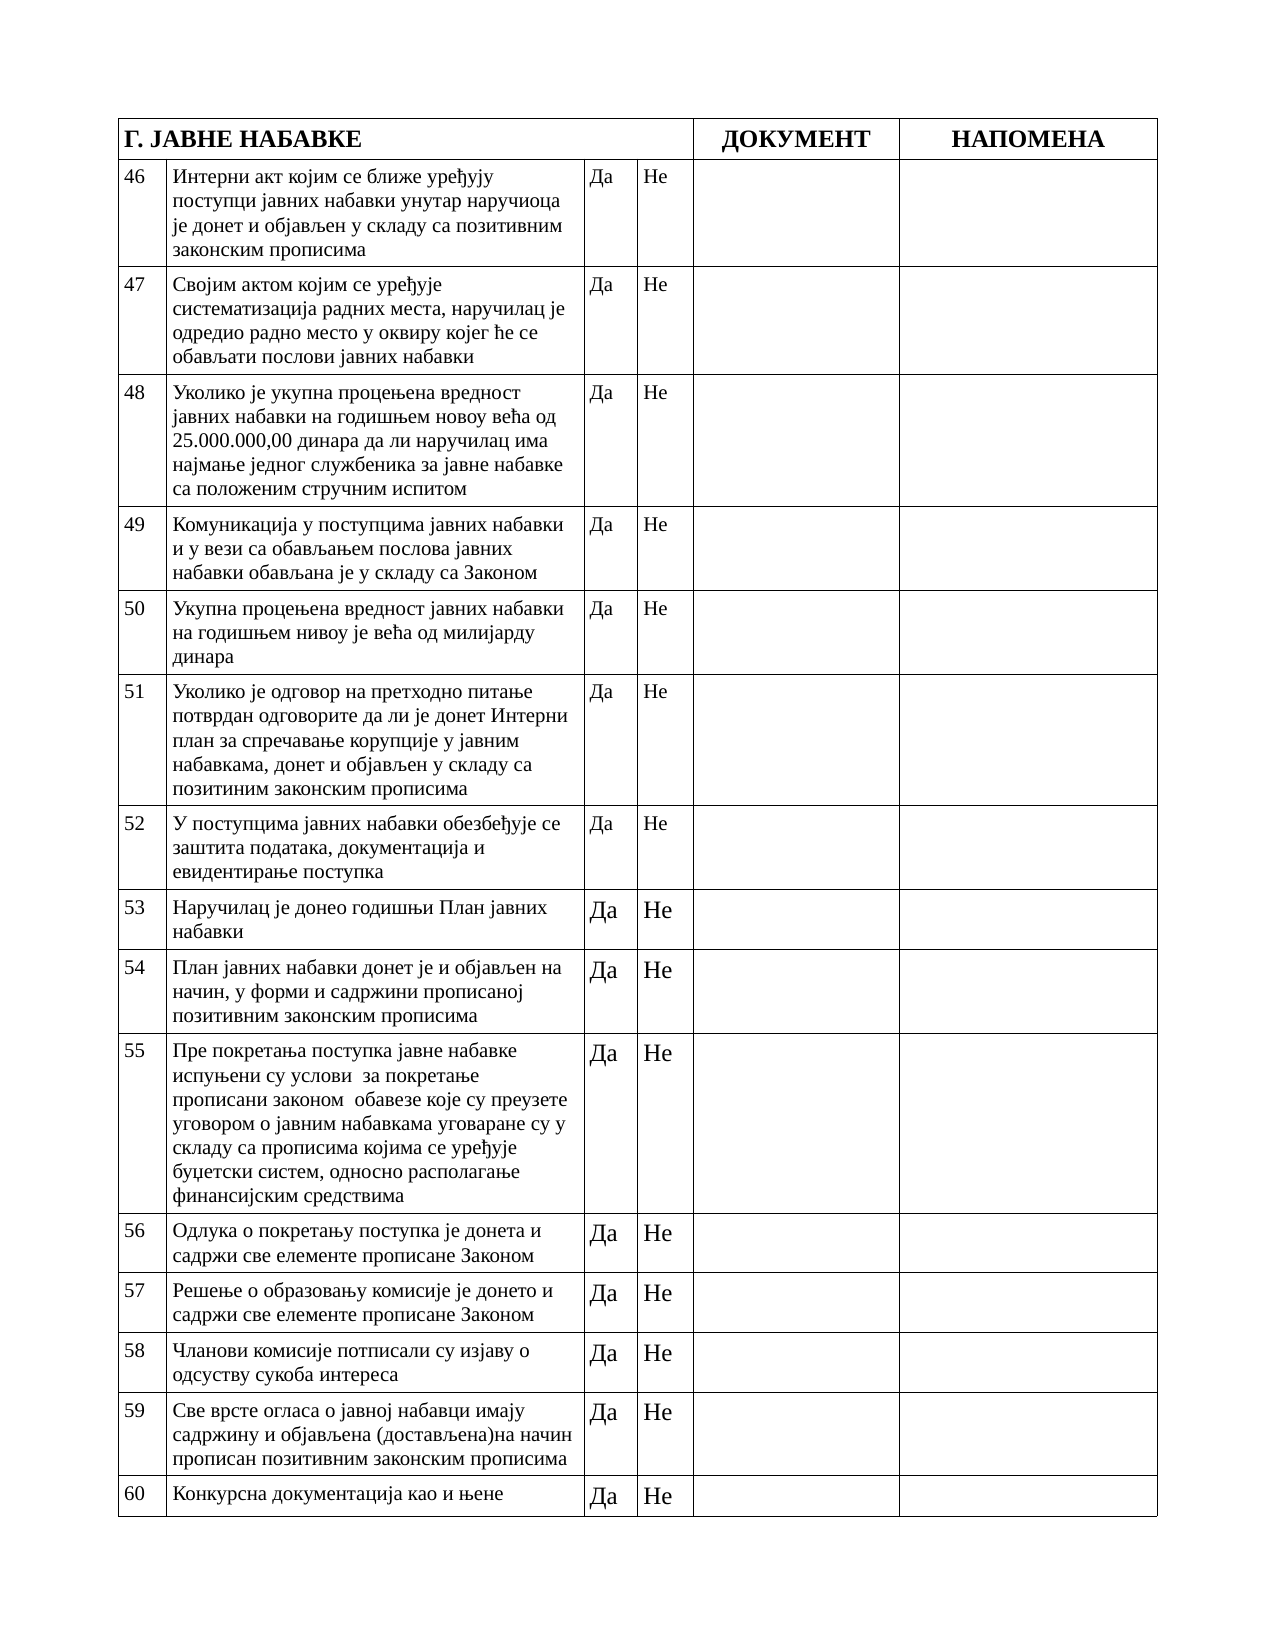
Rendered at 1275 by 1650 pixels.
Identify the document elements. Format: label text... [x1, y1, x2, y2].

table_header Интерни акт којим се ближе уређују поступци јавних набавки унутар наручиоца је донет и објављен у складу са позитивним законским прописима [167, 160, 584, 266]
table_cell Да [585, 507, 637, 590]
table_cell Уколико је одговор на претходно питање потврдан одговорите да ли је донет Интерни план за спречавање корупције у јавним набавкама, донет и објављен у складу са позитиним законским прописима [167, 675, 584, 805]
table_cell [694, 375, 899, 506]
table_cell [694, 1393, 899, 1475]
table_cell 51 [119, 675, 166, 805]
table_cell Наручилац је донео годишњи План јавних набавки [167, 890, 584, 949]
table_cell Не [638, 890, 693, 949]
table_cell Не [638, 1476, 693, 1516]
table_cell [900, 507, 1157, 590]
table_cell [694, 1273, 899, 1332]
table_cell Да [585, 1333, 637, 1392]
table_cell [900, 375, 1157, 506]
table_cell [900, 1333, 1157, 1392]
table_cell Да [585, 806, 637, 889]
table_cell Не [638, 1393, 693, 1475]
table_header [900, 160, 1157, 266]
table_cell Комуникација у поступцима јавних набавки и у вези са обављањем послова јавних набавки обављана је у складу са Законом [167, 507, 584, 590]
table_cell Не [638, 267, 693, 374]
table_cell [694, 675, 899, 805]
table_cell Укупна процењена вредност јавних набавки на годишњем нивоу је већа од милијарду динара [167, 591, 584, 673]
table_cell Не [638, 1034, 693, 1213]
table_cell План јавних набавки донет је и објављен на начин, у форми и садржини прописаној позитивним законским прописима [167, 950, 584, 1033]
table_cell Не [638, 1273, 693, 1332]
table_cell 59 [119, 1393, 166, 1475]
table_cell 56 [119, 1214, 166, 1272]
table_cell Не [638, 950, 693, 1033]
table_cell [900, 890, 1157, 949]
table_cell [694, 1476, 899, 1516]
table_cell Да [585, 591, 637, 673]
table_cell [694, 1034, 899, 1213]
table_cell Не [638, 675, 693, 805]
table_cell [694, 507, 899, 590]
table_cell Да [585, 1034, 637, 1213]
table_cell [900, 591, 1157, 673]
table_cell Да [585, 890, 637, 949]
table_cell [694, 1214, 899, 1272]
table_cell Да [585, 1393, 637, 1475]
table_cell Не [638, 375, 693, 506]
table_cell Да [585, 675, 637, 805]
table_cell Чланови комисије потписали су изјаву о одсуству сукоба интереса [167, 1333, 584, 1392]
table_cell 60 [119, 1476, 166, 1516]
table_cell Одлука о покретању поступка је донета и садржи све елементе прописане Законом [167, 1214, 584, 1272]
table_header Не [638, 160, 693, 266]
table_cell [900, 1214, 1157, 1272]
table_cell [694, 890, 899, 949]
table_cell [694, 950, 899, 1033]
table_header Г. ЈАВНЕ НАБАВКЕ [119, 119, 693, 158]
table_cell [694, 591, 899, 673]
table_cell Не [638, 591, 693, 673]
table_cell Не [638, 1333, 693, 1392]
table_header 46 [119, 160, 166, 266]
table_cell Решење о образовању комисије је донето и садржи све елементе прописане Законом [167, 1273, 584, 1332]
table_cell [900, 1034, 1157, 1213]
table_cell 47 [119, 267, 166, 374]
table_header Да [585, 160, 637, 266]
table_cell [694, 267, 899, 374]
table_cell [900, 950, 1157, 1033]
table_cell Да [585, 950, 637, 1033]
table_cell 52 [119, 806, 166, 889]
table_cell Својим актом којим се уређује систематизација радних места, наручилац је одредио радно место у оквиру којег ће се обављати послови јавних набавки [167, 267, 584, 374]
table_cell 49 [119, 507, 166, 590]
table_cell Пре покретања поступка јавне набавке испуњени су услови за покретање прописани законом обавезе које су преузете уговором о јавним набавкама уговаране су у складу са прописима којима се уређује буџетски систем, односно располагање финансијским средствима [167, 1034, 584, 1213]
table_header НАПОМЕНА [900, 119, 1157, 158]
table_cell Све врсте огласа о јавној набавци имају садржину и објављена (достављена)на начин прoписан позитивним законским прописима [167, 1393, 584, 1475]
table_cell [694, 1333, 899, 1392]
table_cell [694, 806, 899, 889]
table_cell [900, 1393, 1157, 1475]
table_cell Уколико је укупна процењена вредност јавних набавки на годишњем новоу већа од 25.000.000,00 динара да ли наручилац има најмање једног службеника за јавне набавке са положеним стручним испитом [167, 375, 584, 506]
table_header [694, 160, 899, 266]
table_header ДОКУМЕНТ [694, 119, 899, 158]
table_cell [900, 1476, 1157, 1516]
table_cell Да [585, 1273, 637, 1332]
table_cell Да [585, 1476, 637, 1516]
table_cell [900, 267, 1157, 374]
table_cell 50 [119, 591, 166, 673]
table_cell 58 [119, 1333, 166, 1392]
table_cell Да [585, 267, 637, 374]
table_cell 53 [119, 890, 166, 949]
table_cell Не [638, 507, 693, 590]
table_cell Не [638, 806, 693, 889]
table_cell 54 [119, 950, 166, 1033]
table_cell Да [585, 1214, 637, 1272]
table_cell [900, 1273, 1157, 1332]
table_cell 48 [119, 375, 166, 506]
table_cell Да [585, 375, 637, 506]
table_cell 55 [119, 1034, 166, 1213]
table_cell У поступцима јавних набавки обезбеђује се заштита података, документација и евидентирање поступка [167, 806, 584, 889]
table_cell 57 [119, 1273, 166, 1332]
table_cell Конкурсна документација као и њене [167, 1476, 584, 1516]
table_cell [900, 675, 1157, 805]
table_cell Не [638, 1214, 693, 1272]
table_cell [900, 806, 1157, 889]
